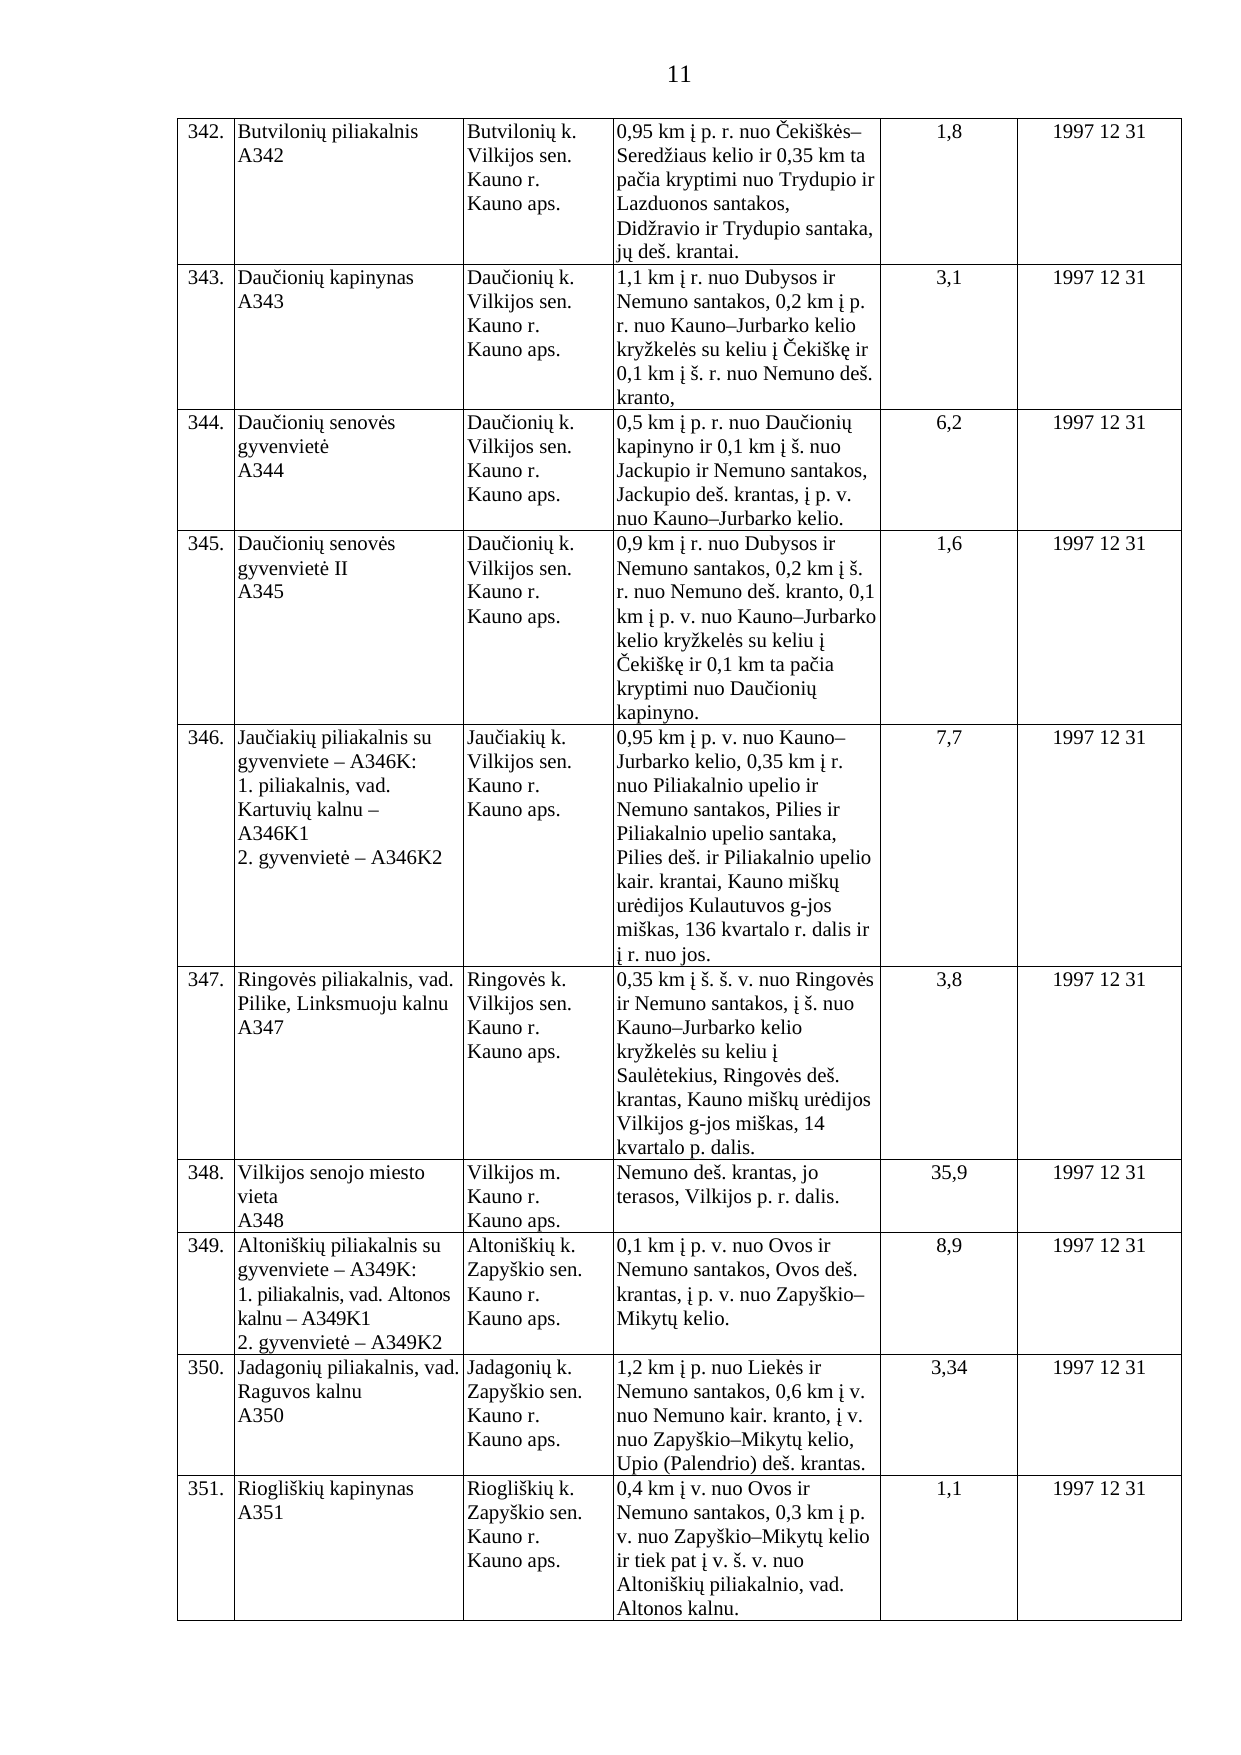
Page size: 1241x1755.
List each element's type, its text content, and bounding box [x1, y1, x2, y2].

table_cell Daučionių senovės gyvenvietė A344 [235, 410, 463, 530]
table_cell Jadagonių piliakalnis, vad. Raguvos kalnu A350 [235, 1355, 463, 1475]
table_cell 348. [178, 1160, 234, 1232]
table_cell 349. [178, 1233, 234, 1354]
table_cell Daučionių senovės gyvenvietė II A345 [235, 531, 463, 724]
table_cell 350. [178, 1355, 234, 1475]
table_cell 0,4 km į v. nuo Ovos ir Nemuno santakos, 0,3 km į p. v. nuo Zapyškio–Mikytų kelio ir tiek pat į v. š. v. nuo Altoniškių piliakalnio, vad. Altonos kalnu. [614, 1476, 880, 1620]
table_cell 1,8 [881, 119, 1017, 263]
table_cell 1997 12 31 [1018, 1355, 1181, 1475]
table_cell 345. [178, 531, 234, 724]
table_cell 1997 12 31 [1018, 119, 1181, 263]
table_cell 7,7 [881, 725, 1017, 966]
table_cell Nemuno deš. krantas, jo terasos, Vilkijos p. r. dalis. [614, 1160, 880, 1232]
table_cell Riogliškių kapinynas A351 [235, 1476, 463, 1620]
table_cell 1997 12 31 [1018, 725, 1181, 966]
table_cell 3,8 [881, 967, 1017, 1159]
table_cell Daučionių k. Vilkijos sen. Kauno r. Kauno aps. [464, 265, 613, 409]
table_cell 1997 12 31 [1018, 1233, 1181, 1354]
table_cell 6,2 [881, 410, 1017, 530]
table_cell Butvilonių k. Vilkijos sen. Kauno r. Kauno aps. [464, 119, 613, 263]
table_cell Daučionių kapinynas A343 [235, 265, 463, 409]
table_cell Vilkijos m. Kauno r. Kauno aps. [464, 1160, 613, 1232]
table_cell 346. [178, 725, 234, 966]
table_cell Jaučiakių piliakalnis su gyvenviete – A346K: 1. piliakalnis, vad. Kartuvių kalnu – A346K1 2. gyvenvietė – A346K2 [235, 725, 463, 966]
table_cell 8,9 [881, 1233, 1017, 1354]
table_cell 1997 12 31 [1018, 410, 1181, 530]
table_cell 3,34 [881, 1355, 1017, 1475]
table_cell Altoniškių k. Zapyškio sen. Kauno r. Kauno aps. [464, 1233, 613, 1354]
table_cell 0,95 km į p. v. nuo Kauno–Jurbarko kelio, 0,35 km į r. nuo Piliakalnio upelio ir Nemuno santakos, Pilies ir Piliakalnio upelio santaka, Pilies deš. ir Piliakalnio upelio kair. krantai, Kauno miškų urėdijos Kulautuvos g-jos miškas, 136 kvartalo r. dalis ir į r. nuo jos. [614, 725, 880, 966]
table_cell 35,9 [881, 1160, 1017, 1232]
table_cell Daučionių k. Vilkijos sen. Kauno r. Kauno aps. [464, 410, 613, 530]
table_cell 0,5 km į p. r. nuo Daučionių kapinyno ir 0,1 km į š. nuo Jackupio ir Nemuno santakos, Jackupio deš. krantas, į p. v. nuo Kauno–Jurbarko kelio. [614, 410, 880, 530]
table_cell 342. [178, 119, 234, 263]
table_cell 1997 12 31 [1018, 967, 1181, 1159]
table_cell 347. [178, 967, 234, 1159]
table_cell Ringovės piliakalnis, vad. Pilike, Linksmuoju kalnu A347 [235, 967, 463, 1159]
table_cell 1,1 km į r. nuo Dubysos ir Nemuno santakos, 0,2 km į p. r. nuo Kauno–Jurbarko kelio kryžkelės su keliu į Čekiškę ir 0,1 km į š. r. nuo Nemuno deš. kranto, [614, 265, 880, 409]
table_cell 0,1 km į p. v. nuo Ovos ir Nemuno santakos, Ovos deš. krantas, į p. v. nuo Zapyškio– Mikytų kelio. [614, 1233, 880, 1354]
table_cell 1,1 [881, 1476, 1017, 1620]
table_cell 1,2 km į p. nuo Liekės ir Nemuno santakos, 0,6 km į v. nuo Nemuno kair. kranto, į v. nuo Zapyškio–Mikytų kelio, Upio (Palendrio) deš. krantas. [614, 1355, 880, 1475]
table_cell Jaučiakių k. Vilkijos sen. Kauno r. Kauno aps. [464, 725, 613, 966]
table_cell Daučionių k. Vilkijos sen. Kauno r. Kauno aps. [464, 531, 613, 724]
table_cell 3,1 [881, 265, 1017, 409]
table_cell 1997 12 31 [1018, 1160, 1181, 1232]
table_cell 1,6 [881, 531, 1017, 724]
table_cell 344. [178, 410, 234, 530]
table_cell Ringovės k. Vilkijos sen. Kauno r. Kauno aps. [464, 967, 613, 1159]
table_cell Altoniškių piliakalnis su gyvenviete – A349K: 1. piliakalnis, vad. Altonos kalnu – A349K1 2. gyvenvietė – A349K2 [235, 1233, 463, 1354]
table_cell Jadagonių k. Zapyškio sen. Kauno r. Kauno aps. [464, 1355, 613, 1475]
table_cell 1997 12 31 [1018, 265, 1181, 409]
table_cell Butvilonių piliakalnis A342 [235, 119, 463, 263]
table_cell 0,9 km į r. nuo Dubysos ir Nemuno santakos, 0,2 km į š. r. nuo Nemuno deš. kranto, 0,1 km į p. v. nuo Kauno–Jurbarko kelio kryžkelės su keliu į Čekiškę ir 0,1 km ta pačia kryptimi nuo Daučionių kapinyno. [614, 531, 880, 724]
table_cell 1997 12 31 [1018, 531, 1181, 724]
table_cell Vilkijos senojo miesto vieta A348 [235, 1160, 463, 1232]
table_cell Riogliškių k. Zapyškio sen. Kauno r. Kauno aps. [464, 1476, 613, 1620]
table_cell 0,35 km į š. š. v. nuo Ringovės ir Nemuno santakos, į š. nuo Kauno–Jurbarko kelio kryžkelės su keliu į Saulėtekius, Ringovės deš. krantas, Kauno miškų urėdijos Vilkijos g-jos miškas, 14 kvartalo p. dalis. [614, 967, 880, 1159]
table_cell 0,95 km į p. r. nuo Čekiškės–Seredžiaus kelio ir 0,35 km ta pačia kryptimi nuo Trydupio ir Lazduonos santakos, Didžravio ir Trydupio santaka, jų deš. krantai. [614, 119, 880, 263]
table_cell 343. [178, 265, 234, 409]
table_cell 351. [178, 1476, 234, 1620]
table_cell 1997 12 31 [1018, 1476, 1181, 1620]
